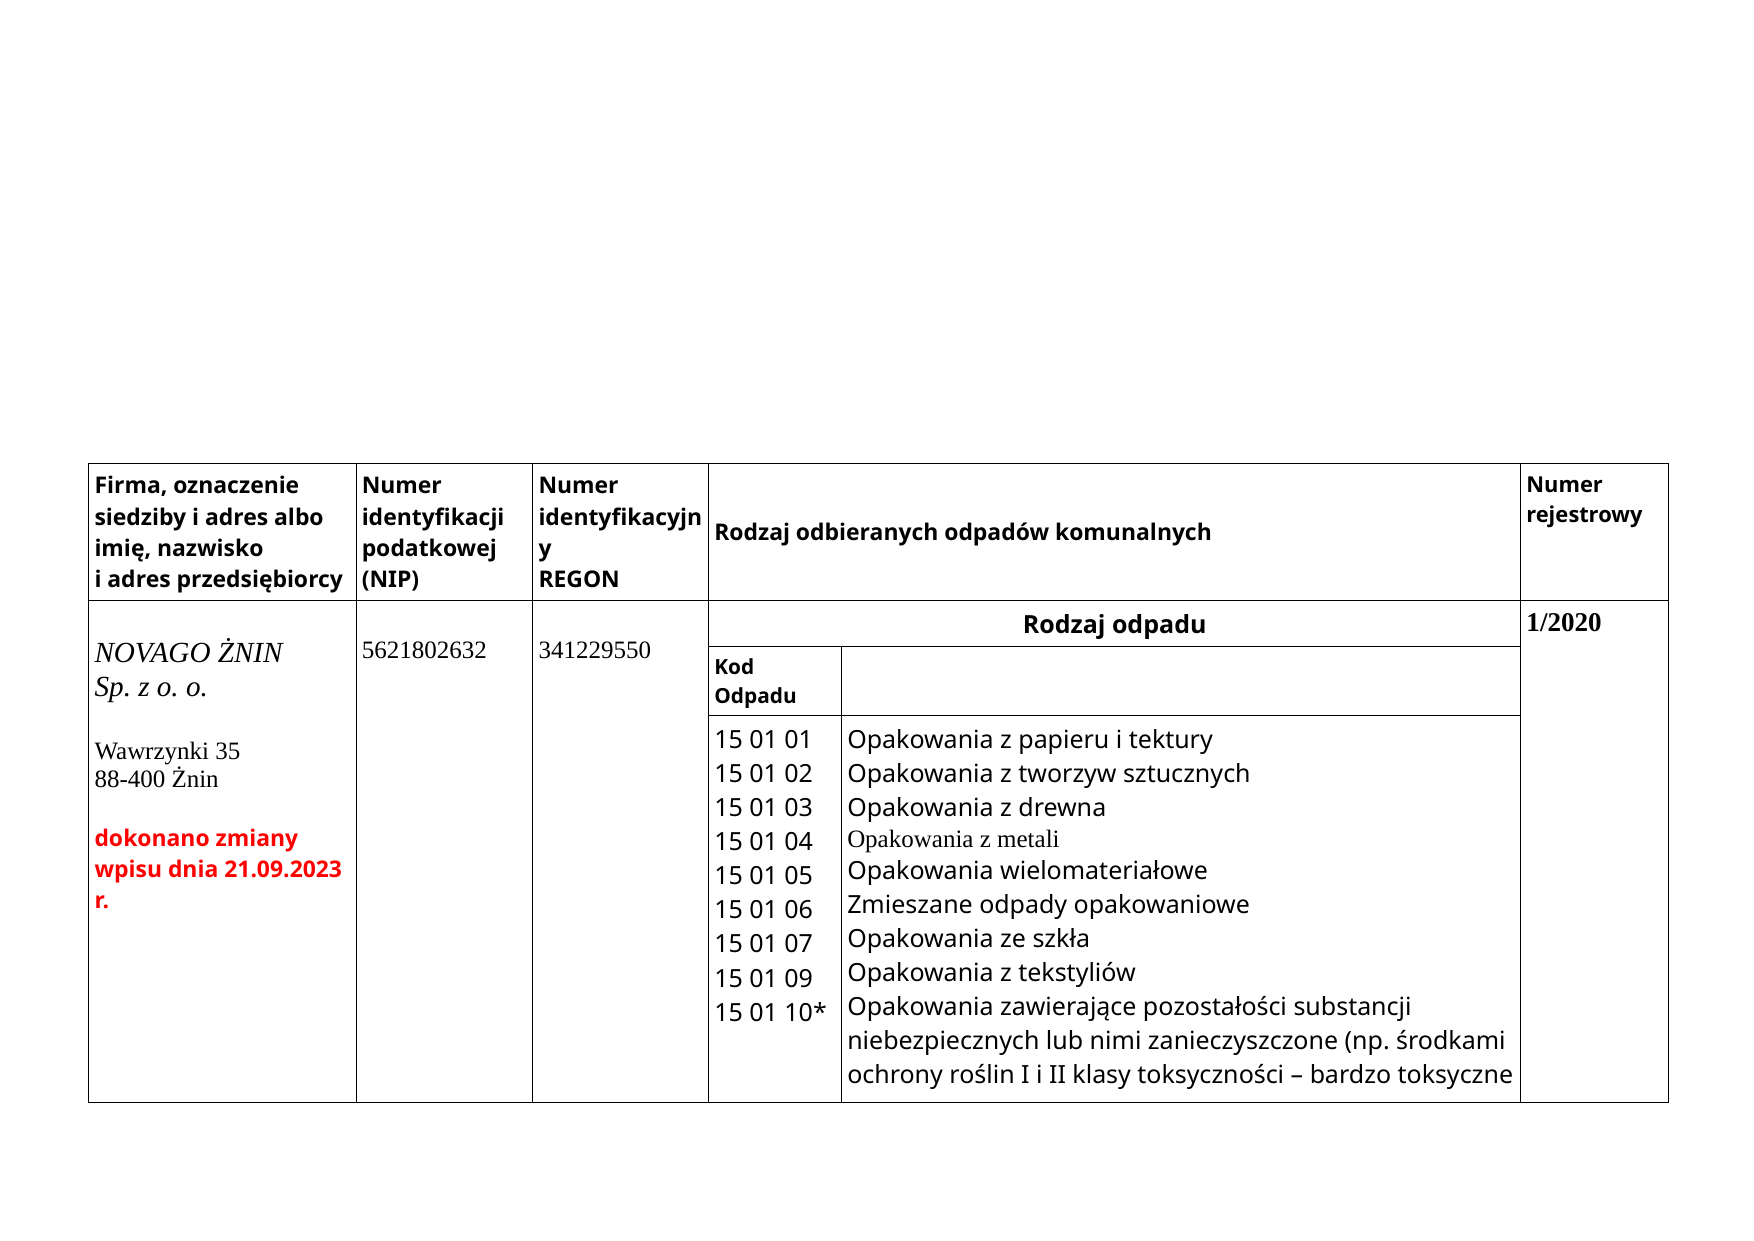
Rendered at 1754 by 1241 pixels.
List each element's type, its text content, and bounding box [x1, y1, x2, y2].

table_cell Rodzaj odpadu [709, 601, 1520, 646]
table_cell NOVAGO ŻNIN Sp. z o. o. Wawrzynki 35 88-400 Żnin dokonano zmiany wpisu dnia 21.09.2023 r. [89, 601, 356, 1102]
table_header Numer identyfikacji podatkowej (NIP) [357, 464, 532, 600]
table_header Numer rejestrowy [1521, 464, 1668, 600]
table_cell Kod Odpadu [709, 647, 841, 715]
table_cell Opakowania z papieru i tektury Opakowania z tworzyw sztucznych Opakowania z drewna Opakowania z metali Opakowania wielomateriałowe Zmieszane odpady opakowaniowe Opakowania ze szkła Opakowania z tekstyliów Opakowania zawierające pozostałości substancji niebezpiecznych lub nimi zanieczyszczone (np. środkami ochrony roślin I i II klasy toksyczności – bardzo toksyczne [842, 716, 1520, 1102]
table_cell 5621802632 [357, 601, 532, 1102]
table_cell 15 01 01 15 01 02 15 01 03 15 01 04 15 01 05 15 01 06 15 01 07 15 01 09 15 01 10* [709, 716, 841, 1102]
table_header Firma, oznaczenie siedziby i adres albo imię, nazwisko i adres przedsiębiorcy [89, 464, 356, 600]
table_header Rodzaj odbieranych odpadów komunalnych [709, 464, 1520, 600]
table_header Numer identyfikacyjny REGON [533, 464, 708, 600]
table_cell 1/2020 [1521, 601, 1668, 1102]
table_cell [842, 647, 1520, 715]
table_cell 341229550 [533, 601, 708, 1102]
